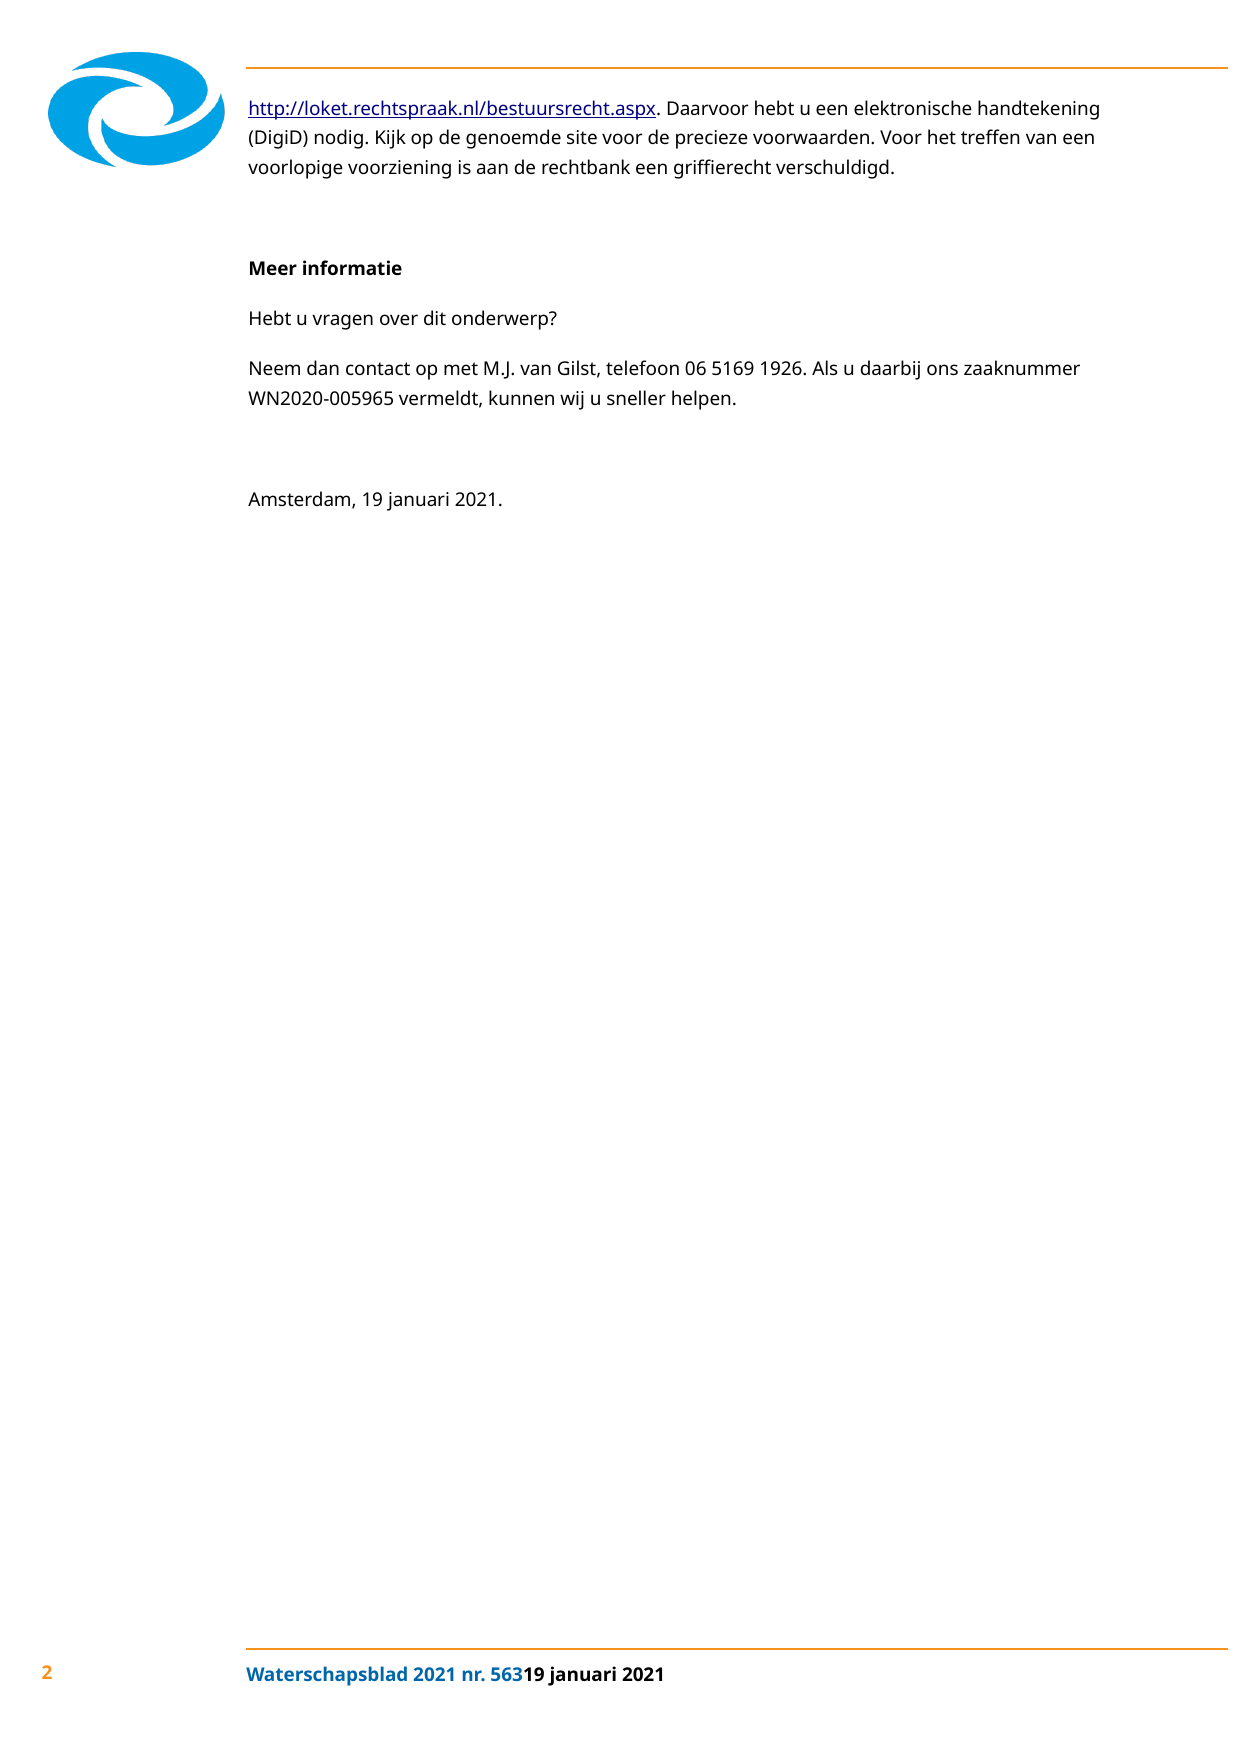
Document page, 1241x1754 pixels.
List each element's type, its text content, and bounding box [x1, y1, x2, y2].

text Amsterdam, 19 januari 2021. [248, 486, 1152, 512]
text Hebt u vragen over dit onderwerp? [248, 305, 1152, 331]
picture [41, 47, 231, 172]
text Meer informatie [248, 255, 1152, 281]
text Neem dan contact op met M.J. van Gilst, telefoon 06 5169 1926. Als u daarbij ons zaaknummer WN2020-005965 vermeldt, kunnen wij u sneller helpen. [248, 356, 1152, 411]
text http://loket.rechtspraak.nl/bestuursrecht.aspx. Daarvoor hebt u een elektronische handtekening (DigiD) nodig. Kijk op de genoemde site voor de precieze voorwaarden. Voor het treffen van een voorlopige voorziening is aan de rechtbank een griffierecht verschuldigd. [248, 95, 1152, 180]
